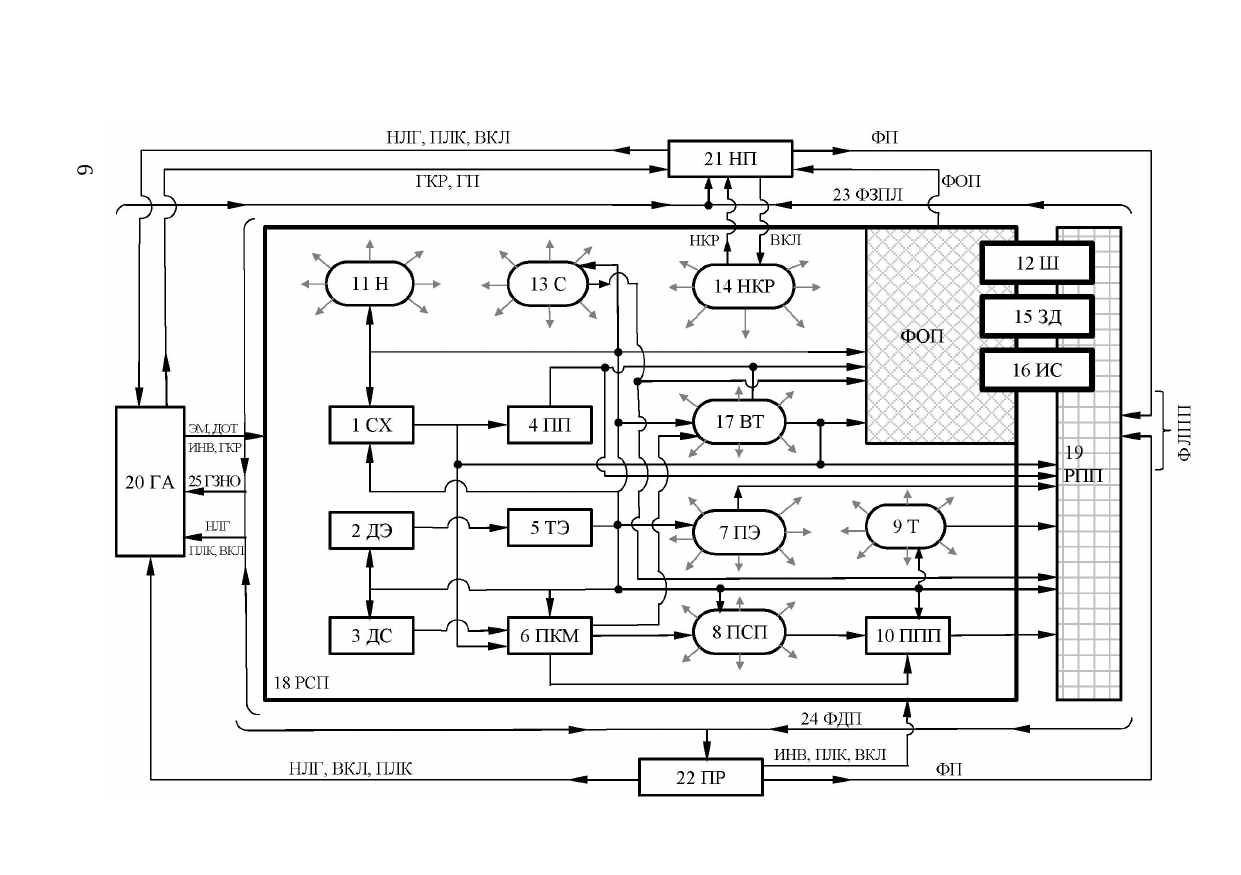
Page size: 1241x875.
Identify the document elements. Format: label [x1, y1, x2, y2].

picture [104, 118, 1199, 801]
